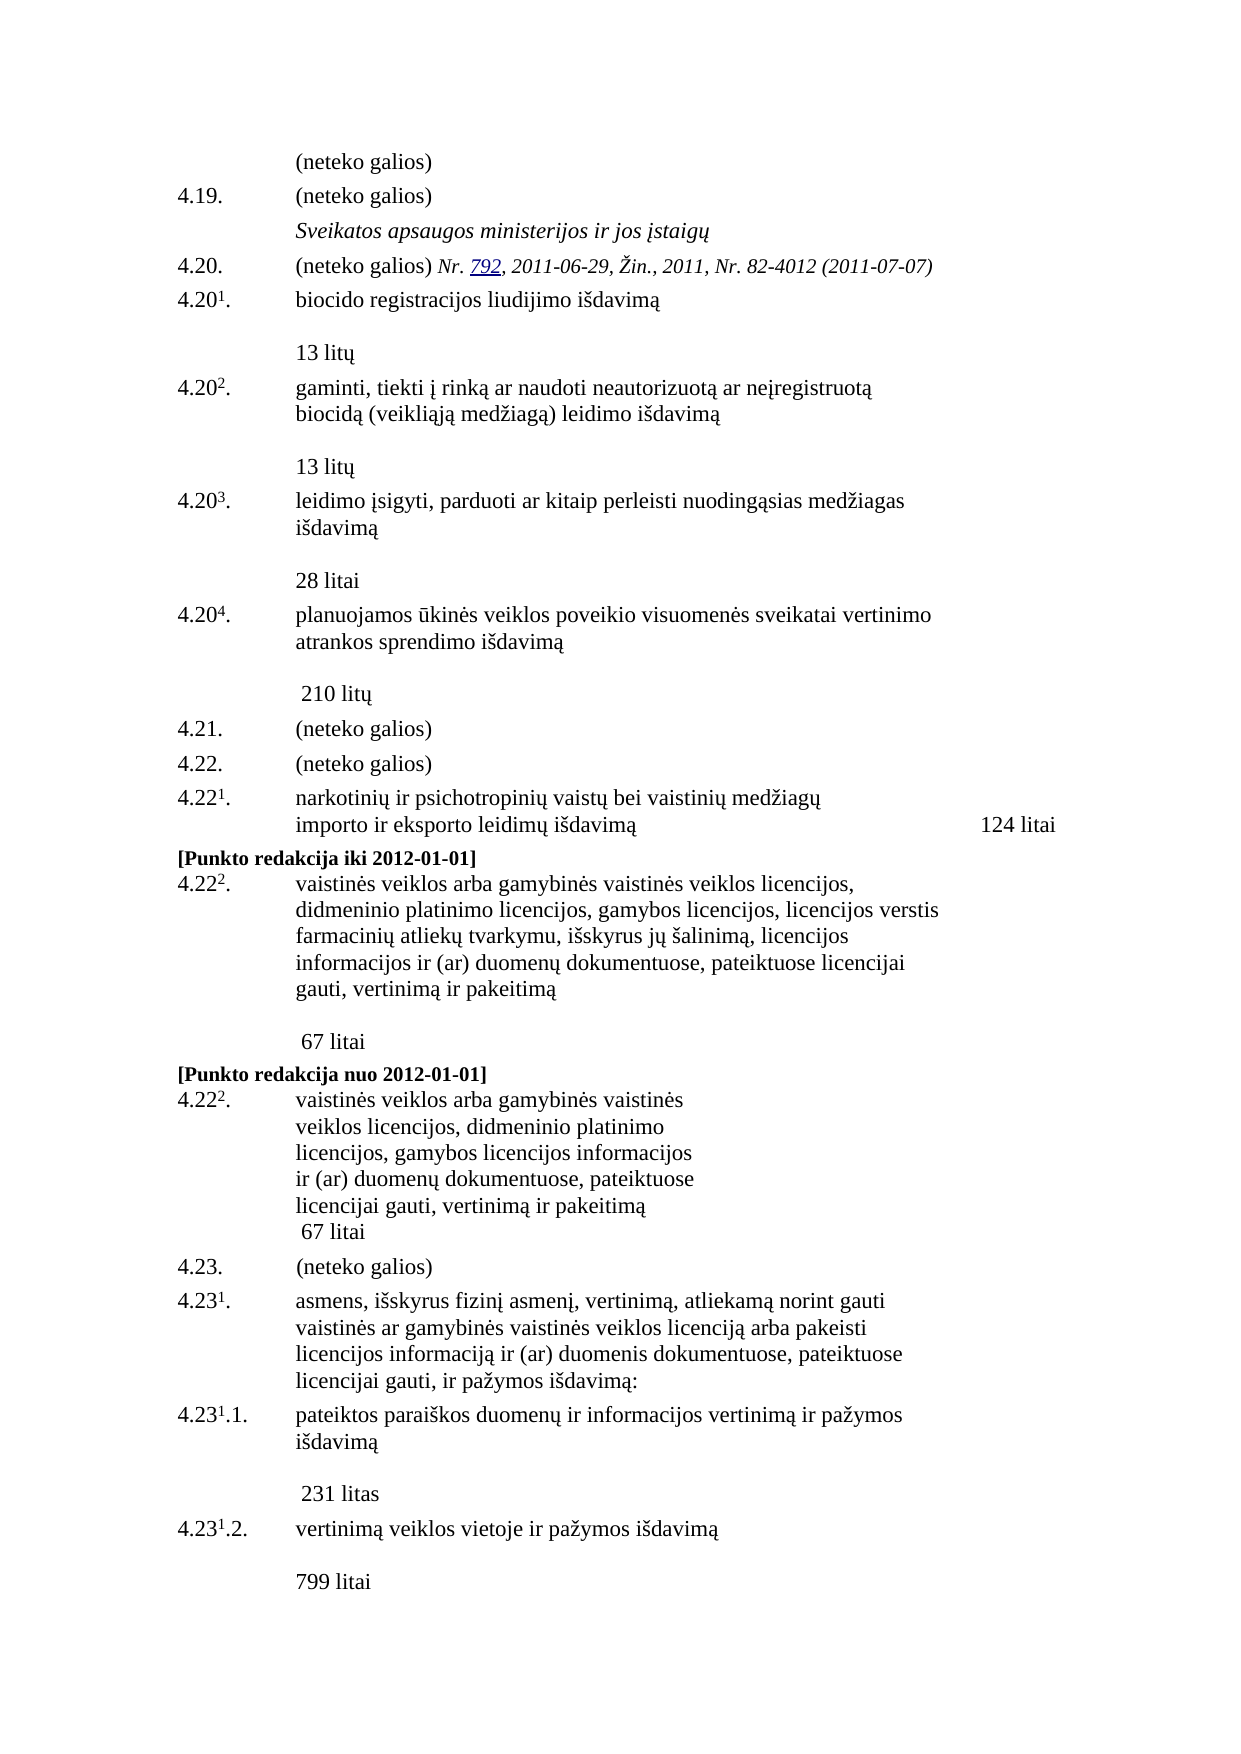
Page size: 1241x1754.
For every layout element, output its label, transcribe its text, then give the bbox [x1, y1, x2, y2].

text 4.231.1. pateiktos paraiškos duomenų ir informacijos vertinimą ir pažymos išdavimą 231 litas [177, 1401, 930, 1507]
text 4.222. vaistinės veiklos arba gamybinės vaistinės [177, 1086, 1122, 1113]
text ir (ar) duomenų dokumentuose, pateiktuose [177, 1166, 1122, 1192]
text licencijai gauti, vertinimą ir pakeitimą 67 litai [177, 1192, 945, 1244]
text Sveikatos apsaugos ministerijos ir jos įstaigų [177, 217, 945, 243]
text 4.202. gaminti, tiekti į rinką ar naudoti neautorizuotą ar neįregistruotą biocidą (veikliąją medžiagą) leidimo išdavimą 13 litų [177, 374, 945, 479]
text [Punkto redakcija nuo 2012-01-01] [177, 1062, 945, 1086]
text 4.222. vaistinės veiklos arba gamybinės vaistinės veiklos licencijos, didmeninio platinimo licencijos, gamybos licencijos, licencijos verstis farmacinių atliekų tvarkymu, išskyrus jų šalinimą, licencijos informacijos ir (ar) duomenų dokumentuose, pateiktuose licencijai gauti, vertinimą ir pakeitimą 67 litai [177, 869, 945, 1054]
text veiklos licencijos, didmeninio platinimo [177, 1113, 1122, 1139]
text 4.22. (neteko galios) [177, 750, 945, 776]
text 4.203. leidimo įsigyti, parduoti ar kitaip perleisti nuodingąsias medžiagas išdavimą 28 litai [177, 488, 945, 593]
text 4.201. biocido registracijos liudijimo išdavimą 13 litų [177, 286, 945, 366]
text 4.231.2. vertinimą veiklos vietoje ir pažymos išdavimą 799 litai [177, 1515, 930, 1594]
text 4.231. asmens, išskyrus fizinį asmenį, vertinimą, atliekamą norint gauti vaistinės ar gamybinės vaistinės veiklos licenciją arba pakeisti licencijos informaciją ir (ar) duomenis dokumentuose, pateiktuose licencijai gauti, ir pažymos išdavimą: [177, 1288, 930, 1393]
text 4.21. (neteko galios) [177, 715, 945, 741]
text 4.204. planuojamos ūkinės veiklos poveikio visuomenės sveikatai vertinimo atrankos sprendimo išdavimą 210 litų [177, 601, 945, 707]
text [Punkto redakcija iki 2012-01-01] [177, 846, 945, 869]
text 4.20. (neteko galios) Nr. 792, 2011-06-29, Žin., 2011, Nr. 82-4012 (2011-07-07) [177, 252, 945, 278]
list (neteko galios) [177, 1253, 945, 1279]
text licencijos, gamybos licencijos informacijos [177, 1139, 1122, 1166]
text 4.221. narkotinių ir psichotropinių vaistų bei vaistinių medžiagų importo ir eksporto leidimų išdavimą 124 litai [177, 784, 1122, 837]
text (neteko galios) [177, 148, 945, 174]
text 4.19. (neteko galios) [177, 182, 945, 209]
